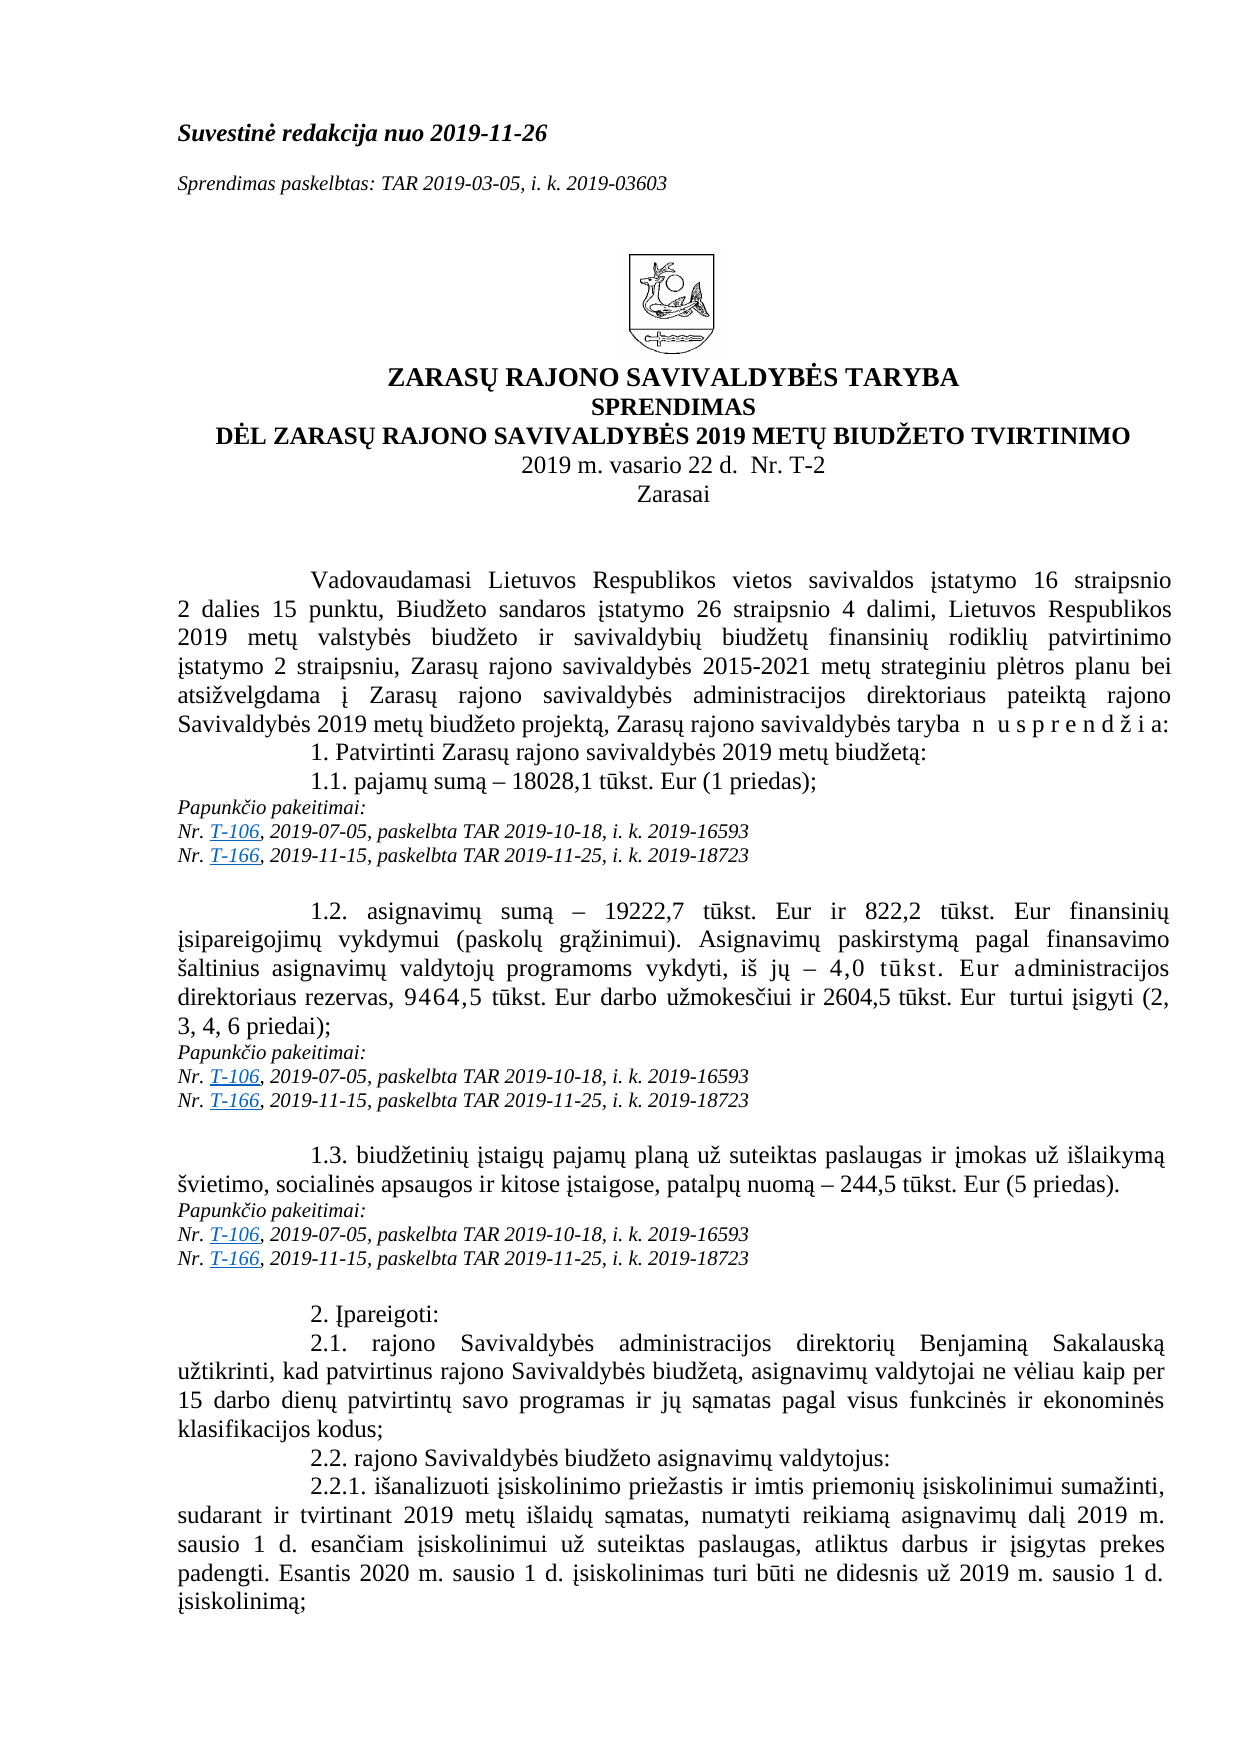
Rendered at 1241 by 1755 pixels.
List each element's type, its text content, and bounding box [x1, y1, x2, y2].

text 1.2. asignavimų sumą – 19222,7 tūkst. Eur ir 822,2 tūkst. Eur finansinių įsipareigojimų vykdymui (paskolų grąžinimui). Asignavimų paskirstymą pagal finansavimo šaltinius asignavimų valdytojų programoms vykdyti, iš jų – 4,0 tūkst. Eur administracijos direktoriaus rezervas, 9464,5 tūkst. Eur darbo užmokesčiui ir 2604,5 tūkst. Eur turtui įsigyti (2, 3, 4, 6 priedai); [177, 896, 1169, 1039]
text Papunkčio pakeitimai: [177, 795, 1169, 819]
text 1. Patvirtinti Zarasų rajono savivaldybės 2019 metų biudžetą: [177, 737, 1172, 766]
text 2. Įpareigoti: [177, 1299, 1165, 1328]
text Zarasai [177, 479, 1169, 507]
text 1.1. pajamų sumą – 18028,1 tūkst. Eur (1 priedas); [177, 766, 1169, 795]
text Nr. T-106, 2019-07-05, paskelbta TAR 2019-10-18, i. k. 2019-16593 [177, 1222, 1169, 1246]
text Nr. T-166, 2019-11-15, paskelbta TAR 2019-11-25, i. k. 2019-18723 [177, 1088, 1169, 1112]
text Nr. T-106, 2019-07-05, paskelbta TAR 2019-10-18, i. k. 2019-16593 [177, 819, 1169, 843]
text 2.2.1. išanalizuoti įsiskolinimo priežastis ir imtis priemonių įsiskolinimui sumažinti, sudarant ir tvirtinant 2019 metų išlaidų sąmatas, numatyti reikiamą asignavimų dalį 2019 m. sausio 1 d. esančiam įsiskolinimui už suteiktas paslaugas, atliktus darbus ir įsigytas prekes padengti. Esantis 2020 m. sausio 1 d. įsiskolinimas turi būti ne didesnis už 2019 m. sausio 1 d. įsiskolinimą; [177, 1471, 1165, 1615]
text 2.2. rajono Savivaldybės biudžeto asignavimų valdytojus: [177, 1443, 1165, 1471]
text Sprendimas paskelbtas: TAR 2019-03-05, i. k. 2019-03603 [177, 171, 1169, 195]
text Nr. T-106, 2019-07-05, paskelbta TAR 2019-10-18, i. k. 2019-16593 [177, 1064, 1169, 1088]
text Papunkčio pakeitimai: [177, 1198, 1169, 1222]
text Vadovaudamasi Lietuvos Respublikos vietos savivaldos įstatymo 16 straipsnio 2 dalies 15 punktu, Biudžeto sandaros įstatymo 26 straipsnio 4 dalimi, Lietuvos Respublikos 2019 metų valstybės biudžeto ir savivaldybių biudžetų finansinių rodiklių patvirtinimo įstatymo 2 straipsniu, Zarasų rajono savivaldybės 2015-2021 metų strateginiu plėtros planu bei atsižvelgdama į Zarasų rajono savivaldybės administracijos direktoriaus pateiktą rajono Savivaldybės 2019 metų biudžeto projektą, Zarasų rajono savivaldybės taryba n u s p r e n d ž i a: [177, 565, 1172, 737]
text Zarasų rajono savivaldybės TARYBA [177, 361, 1169, 392]
text 1.3. biudžetinių įstaigų pajamų planą už suteiktas paslaugas ir įmokas už išlaikymą švietimo, socialinės apsaugos ir kitose įstaigose, patalpų nuomą – 244,5 tūkst. Eur (5 priedas). [177, 1141, 1165, 1198]
text Papunkčio pakeitimai: [177, 1039, 1169, 1064]
text 2.1. rajono Savivaldybės administracijos direktorių Benjaminą Sakalauską užtikrinti, kad patvirtinus rajono Savivaldybės biudžetą, asignavimų valdytojai ne vėliau kaip per 15 darbo dienų patvirtintų savo programas ir jų sąmatas pagal visus funkcinės ir ekonominės klasifikacijos kodus; [177, 1328, 1165, 1443]
text Nr. T-166, 2019-11-15, paskelbta TAR 2019-11-25, i. k. 2019-18723 [177, 1246, 1169, 1270]
text Nr. T-166, 2019-11-15, paskelbta TAR 2019-11-25, i. k. 2019-18723 [177, 843, 1169, 867]
text 2019 m. vasario 22 d. Nr. T-2 [177, 450, 1169, 479]
text dėl zARASŲ RAJONO SAVIVALDYBĖS 2019 METŲ BIUDŽETO TVIRTINIMO [177, 421, 1169, 450]
text Suvestinė redakcija nuo 2019-11-26 [177, 118, 1169, 147]
text SPRENDIMAS [177, 392, 1169, 421]
